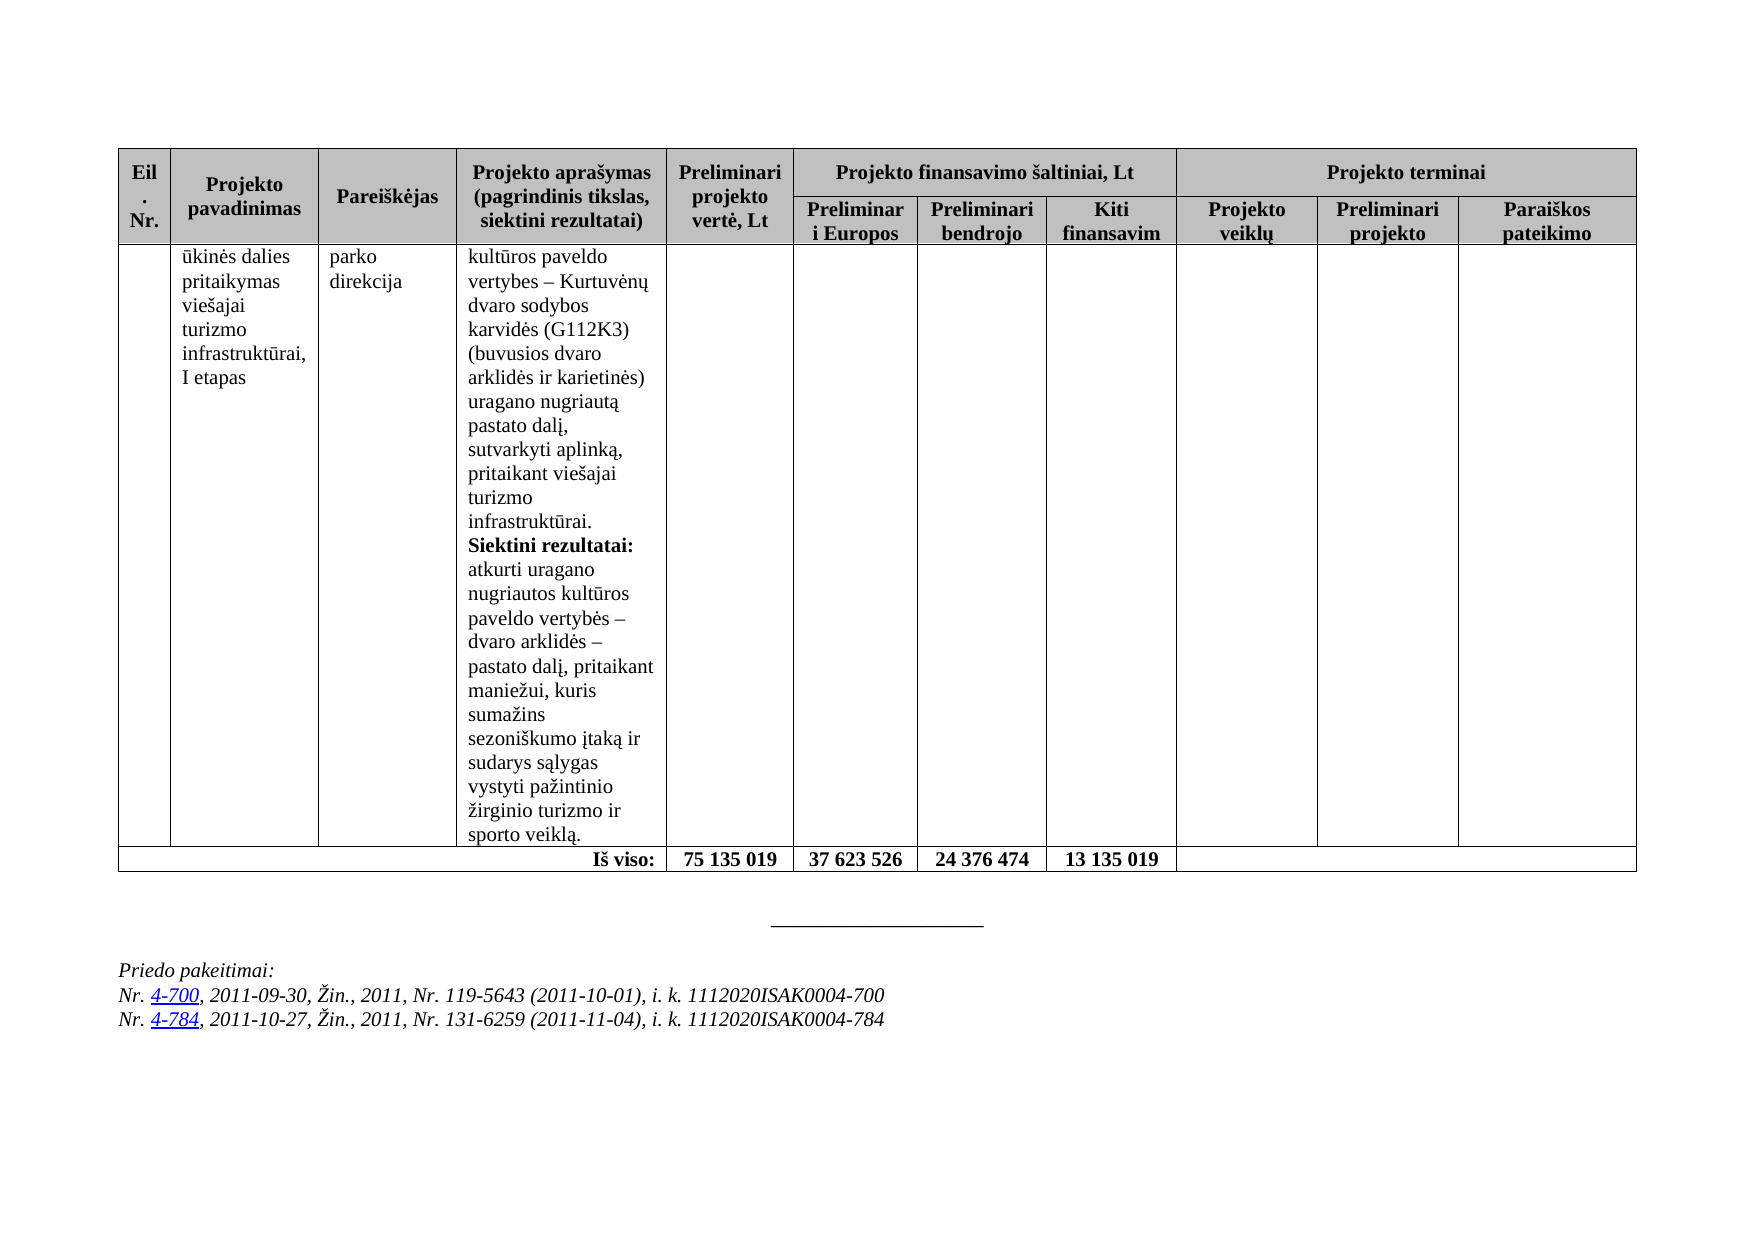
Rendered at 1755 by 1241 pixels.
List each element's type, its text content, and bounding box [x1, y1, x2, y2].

text Nr. 4-784, 2011-10-27, Žin., 2011, Nr. 131-6259 (2011-11-04), i. k. 1112020ISAK0004-784 [118, 1007, 1636, 1031]
table_cell [794, 245, 917, 846]
table_cell [667, 245, 793, 846]
table_cell Projekto veiklų įgyvendinimo pradžia [1177, 197, 1317, 243]
table_cell ūkinės dalies pritaikymas viešajai turizmo infrastruktūrai, I etapas [171, 245, 318, 846]
table_cell Paraiškos pateikimo įgyvendinančiajai institucijai terminas (iki) [1459, 197, 1636, 243]
text Nr. 4-700, 2011-09-30, Žin., 2011, Nr. 119-5643 (2011-10-01), i. k. 1112020ISAK0004-700 [118, 982, 1636, 1007]
table_header Projekto aprašymas (pagrindinis tikslas, siektini rezultatai) [457, 149, 666, 243]
table_header Projekto pavadinimas [171, 149, 318, 243]
table_cell parko direkcija [319, 245, 456, 846]
table_cell [1177, 245, 1317, 846]
text Priedo pakeitimai: [118, 958, 1636, 982]
table_cell [1047, 245, 1176, 846]
table_header Eil. Nr. [119, 149, 170, 243]
table_cell 13 135 019 [1047, 847, 1176, 871]
table_cell Kiti finansavimo šaltiniai, Lt [1047, 197, 1176, 243]
table_cell [918, 245, 1046, 846]
table_header Preliminari projekto vertė, Lt [667, 149, 793, 243]
table_cell [1177, 847, 1636, 871]
table_cell Preliminari projekto veiklų įgyvendinimo trukmė, mėn. [1318, 197, 1458, 243]
table_header Projekto terminai [1177, 149, 1636, 196]
text _________________ [118, 901, 1636, 930]
table_cell [1459, 245, 1636, 846]
table_cell Iš viso: [119, 847, 666, 871]
table_cell 75 135 019 [667, 847, 793, 871]
table_cell 37 623 526 [794, 847, 917, 871]
table_cell kultūros paveldo vertybes – Kurtuvėnų dvaro sodybos karvidės (G112K3) (buvusios dvaro arklidės ir karietinės) uragano nugriautą pastato dalį, sutvarkyti aplinką, pritaikant viešajai turizmo infrastruktūrai. Siektini rezultatai: atkurti uragano nugriautos kultūros paveldo vertybės – dvaro arklidės – pastato dalį, pritaikant maniežui, kuris sumažins sezoniškumo įtaką ir sudarys sąlygas vystyti pažintinio žirginio turizmo ir sporto veiklą. [457, 245, 666, 846]
table_cell 24 376 474 [918, 847, 1046, 871]
table_cell [1318, 245, 1458, 846]
table_cell [119, 245, 170, 846]
table_cell Preliminari Europos Sąjungos fondų lėšų suma (iki), Lt [794, 197, 917, 243]
table_cell Preliminari bendrojo finansavimo (valstybės biudžeto) lėšų suma (iki), Lt [918, 197, 1046, 243]
table_header Pareiškėjas [319, 149, 456, 243]
table_header Projekto finansavimo šaltiniai, Lt [794, 149, 1176, 196]
